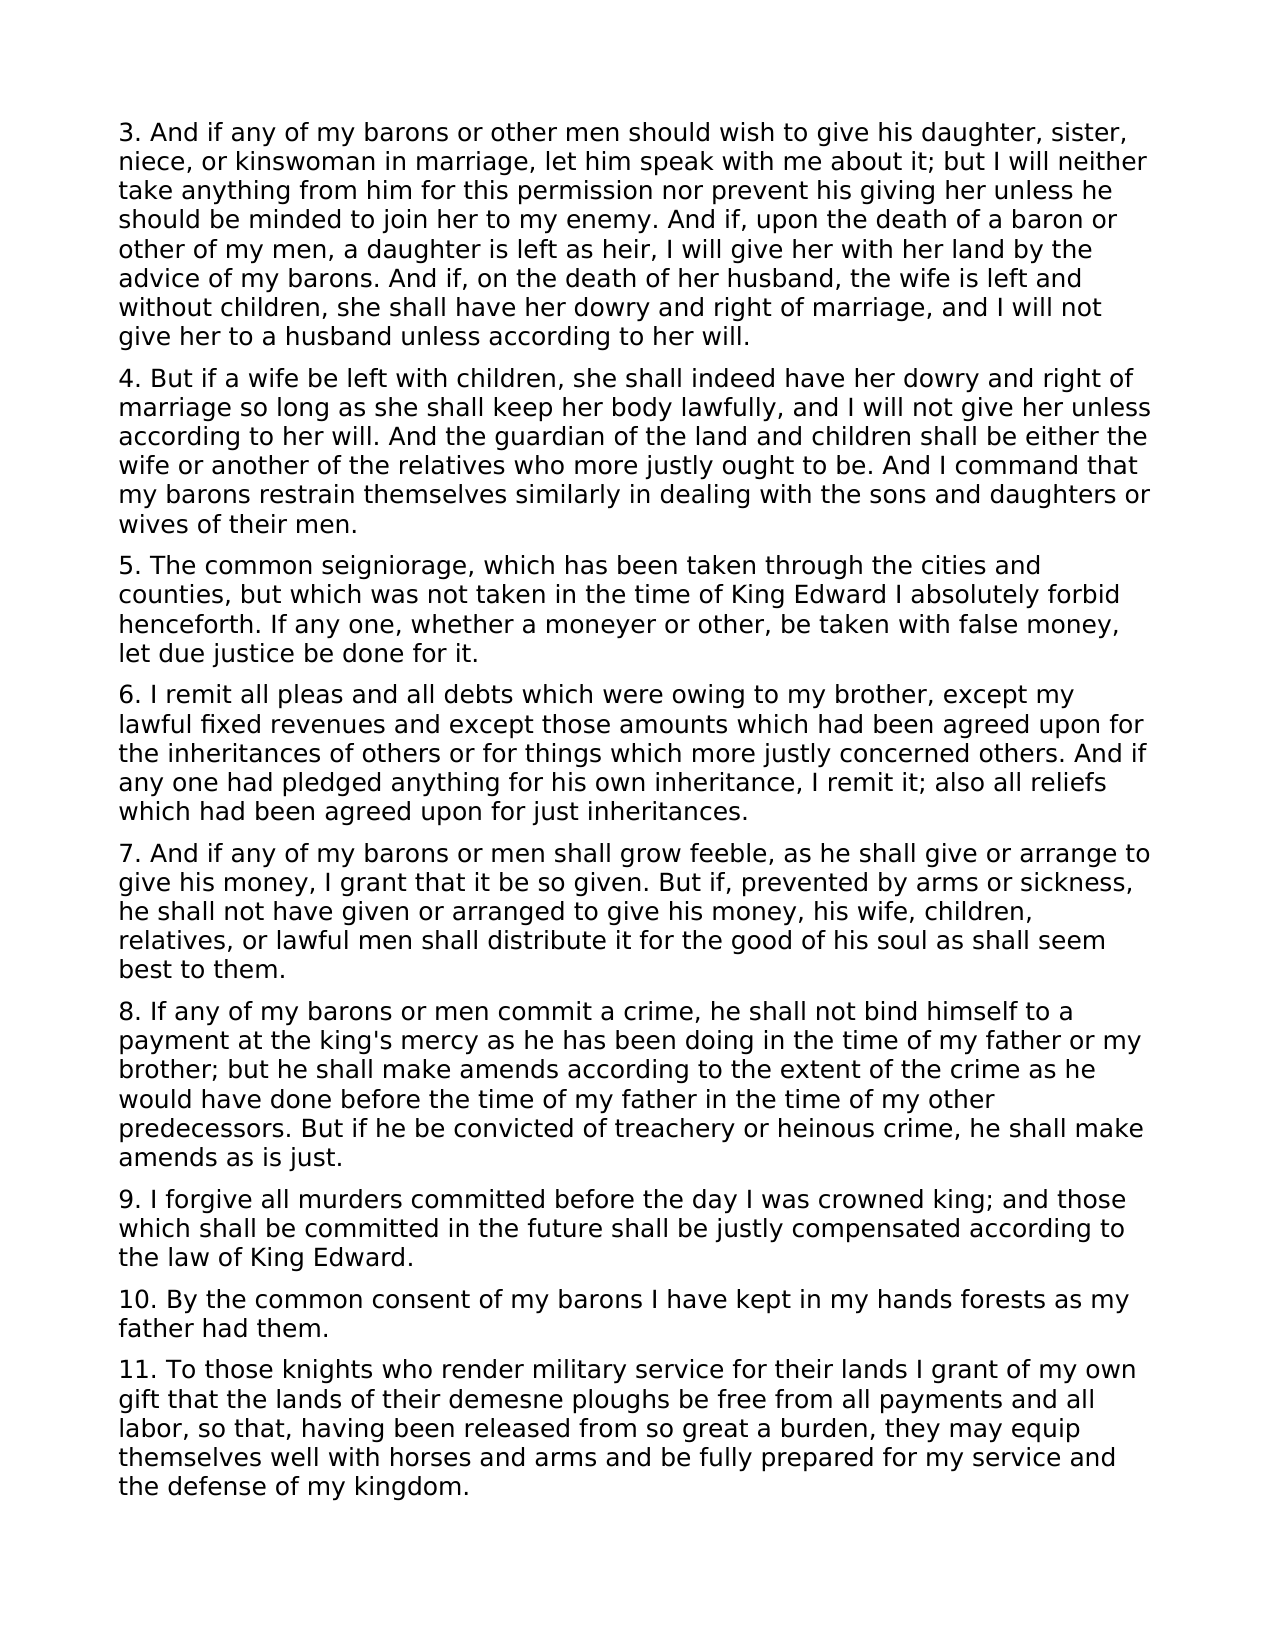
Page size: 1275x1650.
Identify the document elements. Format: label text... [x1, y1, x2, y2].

text 4. But if a wife be left with children, she shall indeed have her dowry and right of marriage so long as she shall keep her body lawfully, and I will not give her unless according to her will. And the guardian of the land and children shall be either the wife or another of the relatives who more justly ought to be. And I command that my barons restrain themselves similarly in dealing with the sons and daughters or wives of their men. [118, 364, 1157, 539]
text 8. If any of my barons or men commit a crime, he shall not bind himself to a payment at the king's mercy as he has been doing in the time of my father or my brother; but he shall make amends according to the extent of the crime as he would have done before the time of my father in the time of my other predecessors. But if he be convicted of treachery or heinous crime, he shall make amends as is just. [118, 997, 1157, 1172]
text 5. The common seigniorage, which has been taken through the cities and counties, but which was not taken in the time of King Edward I absolutely forbid henceforth. If any one, whether a moneyer or other, be taken with false money, let due justice be done for it. [118, 551, 1157, 668]
text 3. And if any of my barons or other men should wish to give his daughter, sister, niece, or kinswoman in marriage, let him speak with me about it; but I will neither take anything from him for this permission nor prevent his giving her unless he should be minded to join her to my enemy. And if, upon the death of a baron or other of my men, a daughter is left as heir, I will give her with her land by the advice of my barons. And if, on the death of her husband, the wife is left and without children, she shall have her dowry and right of marriage, and I will not give her to a husband unless according to her will. [118, 118, 1157, 351]
text 7. And if any of my barons or men shall grow feeble, as he shall give or arrange to give his money, I grant that it be so given. But if, prevented by arms or sickness, he shall not have given or arranged to give his money, his wife, children, relatives, or lawful men shall distribute it for the good of his soul as shall seem best to them. [118, 839, 1157, 985]
text 9. I forgive all murders committed before the day I was crowned king; and those which shall be committed in the future shall be justly compensated according to the law of King Edward. [118, 1185, 1157, 1272]
text 11. To those knights who render military service for their lands I grant of my own gift that the lands of their demesne ploughs be free from all payments and all labor, so that, having been released from so great a burden, they may equip themselves well with horses and arms and be fully prepared for my service and the defense of my kingdom. [118, 1356, 1157, 1501]
text 10. By the common consent of my barons I have kept in my hands forests as my father had them. [118, 1285, 1157, 1343]
text 6. I remit all pleas and all debts which were owing to my brother, except my lawful fixed revenues and except those amounts which had been agreed upon for the inheritances of others or for things which more justly concerned others. And if any one had pledged anything for his own inheritance, I remit it; also all reliefs which had been agreed upon for just inheritances. [118, 681, 1157, 826]
